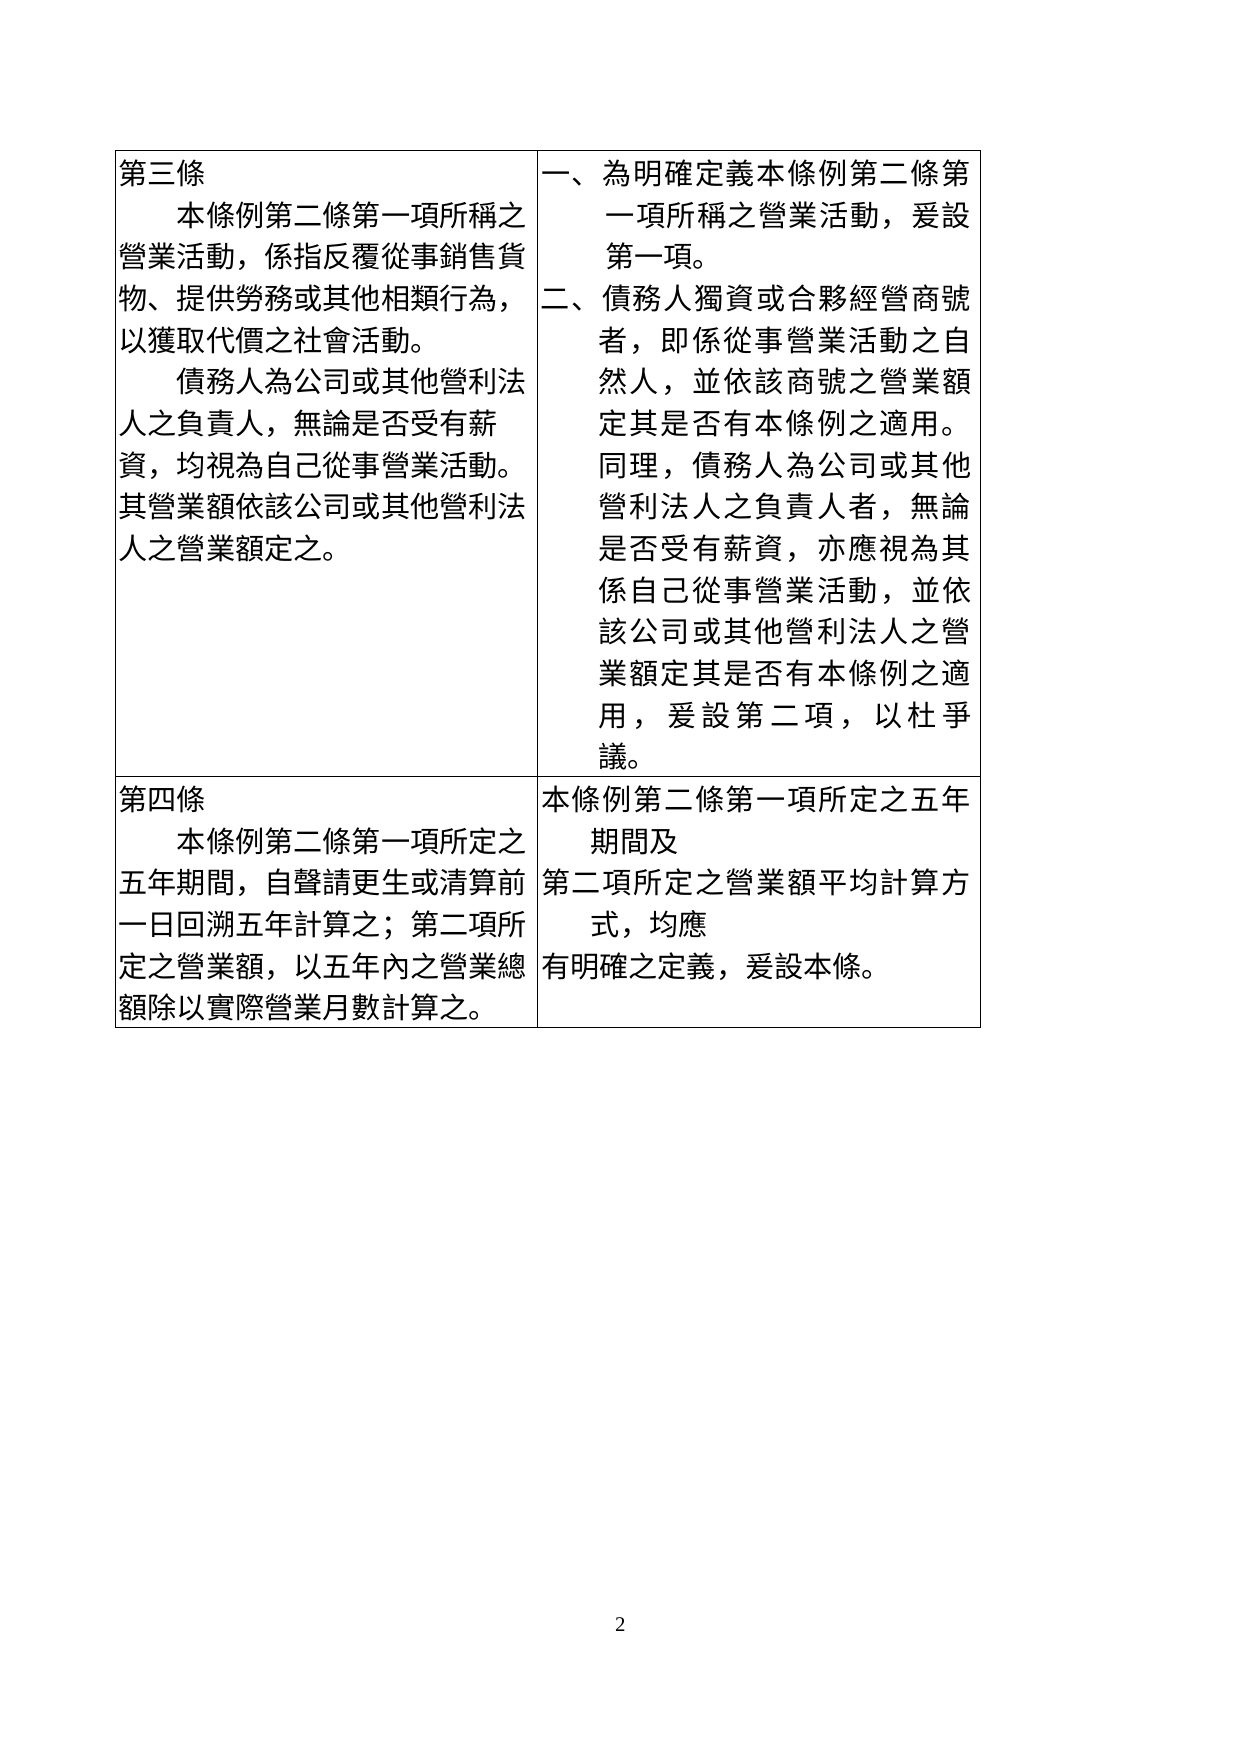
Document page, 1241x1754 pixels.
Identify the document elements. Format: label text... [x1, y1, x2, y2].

table_cell 第三條 本條例第二條第一項所稱之營業活動，係指反覆從事銷售貨物、提供勞務或其他相類行為，以獲取代價之社會活動。 債務人為公司或其他營利法人之負責人，無論是否受有薪資，均視為自己從事營業活動。其營業額依該公司或其他營利法人之營業額定之。 [116, 151, 537, 776]
table_cell 本條例第二條第一項所定之五年期間及 第二項所定之營業額平均計算方式，均應 有明確之定義，爰設本條。 [538, 777, 980, 1027]
table_cell 一、為明確定義本條例第二條第一項所稱之營業活動，爰設第一項。 二、債務人獨資或合夥經營商號者，即係從事營業活動之自然人，並依該商號之營業額定其是否有本條例之適用。同理，債務人為公司或其他營利法人之負責人者，無論是否受有薪資，亦應視為其係自己從事營業活動，並依該公司或其他營利法人之營業額定其是否有本條例之適用，爰設第二項，以杜爭議。 [538, 151, 980, 776]
table_cell 第四條 本條例第二條第一項所定之五年期間，自聲請更生或清算前一日回溯五年計算之；第二項所定之營業額，以五年內之營業總額除以實際營業月數計算之。 [116, 777, 537, 1027]
